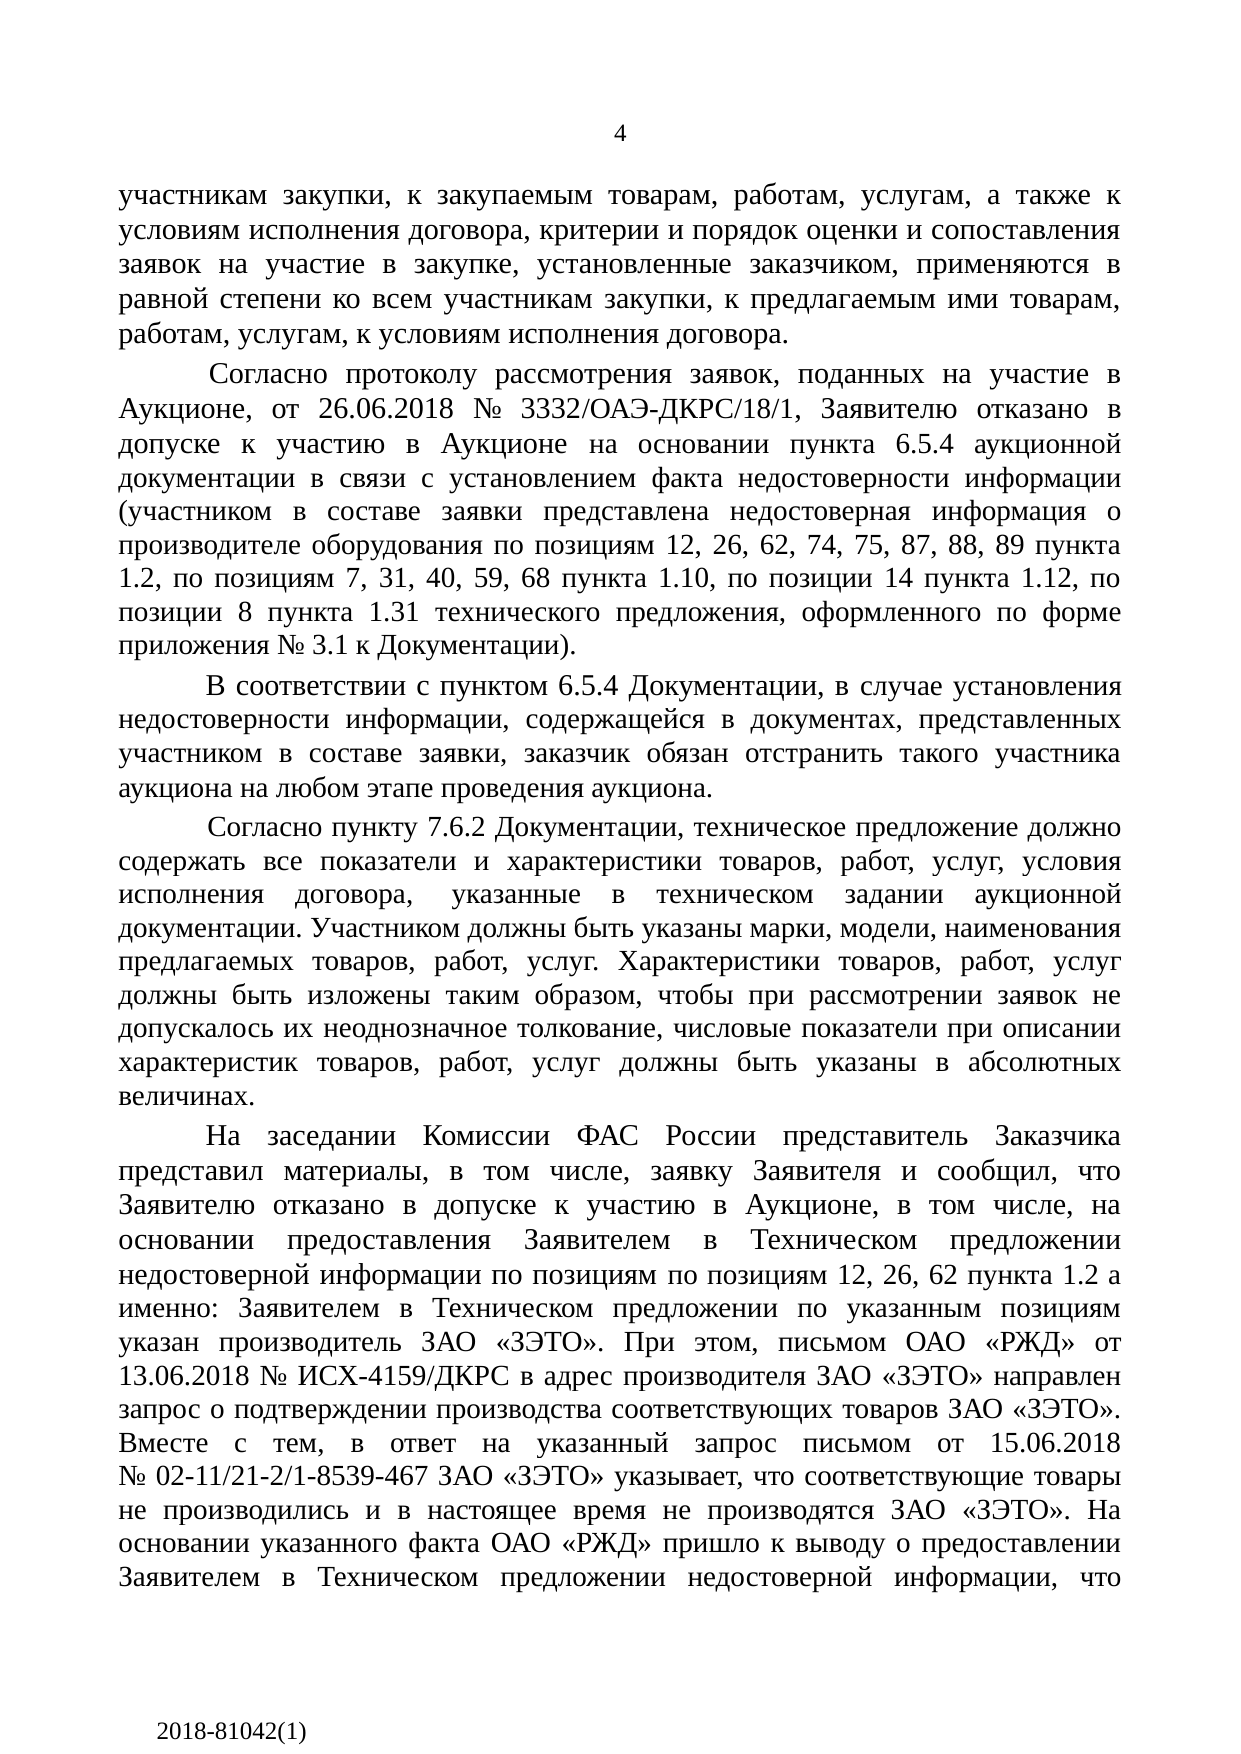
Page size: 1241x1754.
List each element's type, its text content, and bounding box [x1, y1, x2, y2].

text В соответствии с пунктом 6.5.4 Документации, в случае установления недостоверности информации, содержащейся в документах, представленных участником в составе заявки, заказчик обязан отстранить такого участника аукциона на любом этапе проведения аукциона. [118, 667, 1122, 803]
text Согласно пункту 7.6.2 Документации, техническое предложение должно содержать все показатели и характеристики товаров, работ, услуг, условия исполнения договора, указанные в техническом задании аукционной документации. Участником должны быть указаны марки, модели, наименования предлагаемых товаров, работ, услуг. Характеристики товаров, работ, услуг должны быть изложены таким образом, чтобы при рассмотрении заявок не допускалось их неоднозначное толкование, числовые показатели при описании характеристик товаров, работ, услуг должны быть указаны в абсолютных величинах. [118, 809, 1122, 1111]
text участникам закупки, к закупаемым товарам, работам, услугам, а также к условиям исполнения договора, критерии и порядок оценки и сопоставления заявок на участие в закупке, установленные заказчиком, применяются в равной степени ко всем участникам закупки, к предлагаемым ими товарам, работам, услугам, к условиям исполнения договора. [118, 176, 1122, 350]
text На заседании Комиссии ФАС России представитель Заказчика представил материалы, в том числе, заявку Заявителя и сообщил, что Заявителю отказано в допуске к участию в Аукционе, в том числе, на основании предоставления Заявителем в Техническом предложении недостоверной информации по позициям по позициям 12, 26, 62 пункта 1.2 а именно: Заявителем в Техническом предложении по указанным позициям указан производитель ЗАО «ЗЭТО». При этом, письмом ОАО «РЖД» от 13.06.2018 № ИСХ-4159/ДКРС в адрес производителя ЗАО «ЗЭТО» направлен запрос о подтверждении производства соответствующих товаров ЗАО «ЗЭТО». Вместе с тем, в ответ на указанный запрос письмом от 15.06.2018 № 02-11/21-2/1-8539-467 ЗАО «ЗЭТО» указывает, что соответствующие товары не производились и в настоящее время не производятся ЗАО «ЗЭТО». На основании указанного факта ОАО «РЖД» пришло к выводу о предоставлении Заявителем в Техническом предложении недостоверной информации, что [118, 1117, 1122, 1592]
text Согласно протоколу рассмотрения заявок, поданных на участие в Аукционе, от 26.06.2018 № 3332/ОАЭ-ДКРС/18/1, Заявителю отказано в допуске к участию в Аукционе на основании пункта 6.5.4 аукционной документации в связи с установлением факта недостоверности информации (участником в составе заявки представлена недостоверная информация о производителе оборудования по позициям 12, 26, 62, 74, 75, 87, 88, 89 пункта 1.2, по позициям 7, 31, 40, 59, 68 пункта 1.10, по позиции 14 пункта 1.12, по позиции 8 пункта 1.31 технического предложения, оформленного по форме приложения № 3.1 к Документации). [118, 356, 1122, 661]
